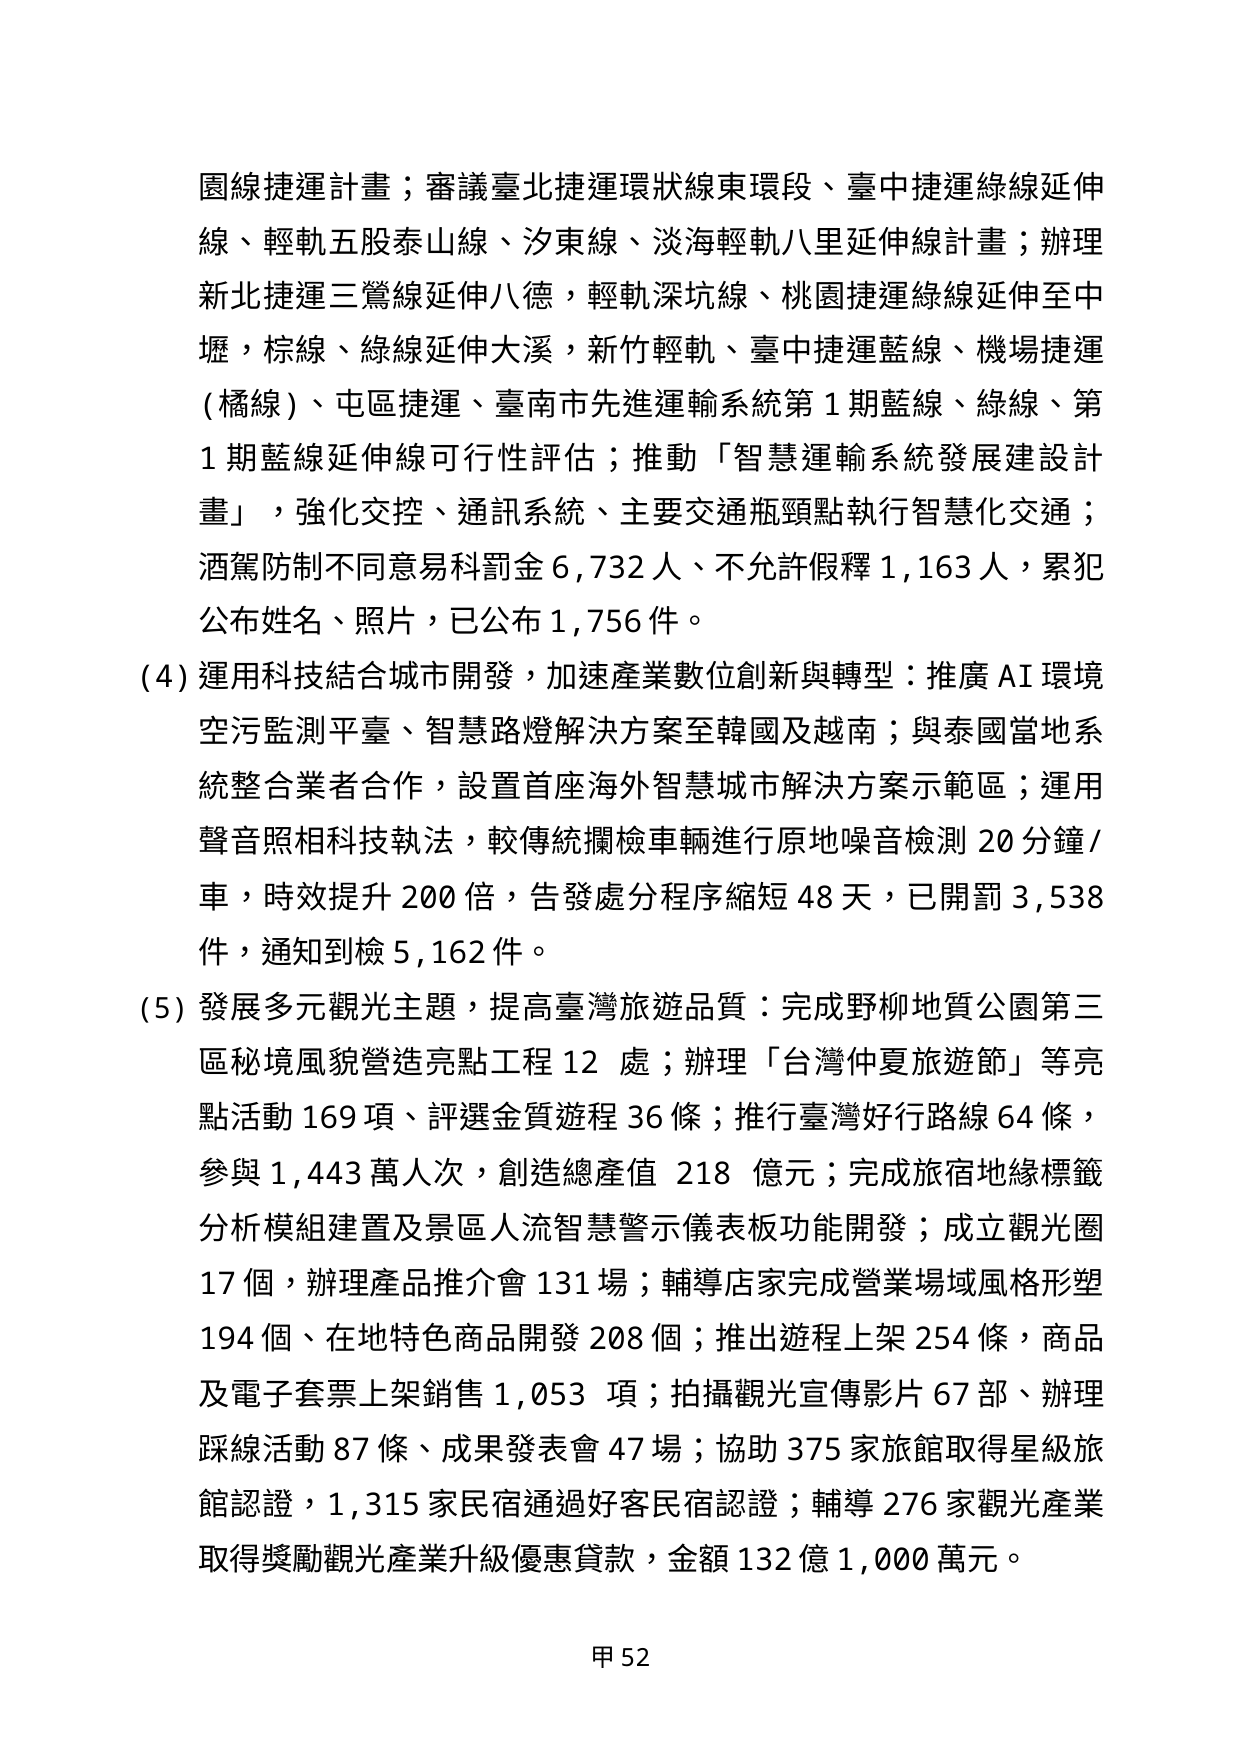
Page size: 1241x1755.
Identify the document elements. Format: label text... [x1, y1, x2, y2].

list 園線捷運計畫；審議臺北捷運環狀線東環段、臺中捷運綠線延伸線、輕軌五股泰山線、汐東線、淡海輕軌八里延伸線計畫；辦理新北捷運三鶯線延伸八德，輕軌深坑線、桃園捷運綠線延伸至中壢，棕線、綠線延伸大溪，新竹輕軌、臺中捷運藍線、機場捷運(橘線)、屯區捷運、臺南市先進運輸系統第1期藍線、綠線、第1期藍線延伸線可行性評估；推動「智慧運輸系統發展建設計畫」，強化交控、通訊系統、主要交通瓶頸點執行智慧化交通；酒駕防制不同意易科罰金6,732人、不允許假釋1,163人，累犯公布姓名、照片，已公布1,756件。 [136, 156, 1104, 643]
list 運用科技結合城市開發，加速產業數位創新與轉型：推廣AI環境空污監測平臺、智慧路燈解決方案至韓國及越南；與泰國當地系統整合業者合作，設置首座海外智慧城市解決方案示範區；運用聲音照相科技執法，較傳統攔檢車輛進行原地噪音檢測20分鐘/車，時效提升200倍，告發處分程序縮短48天，已開罰3,538件，通知到檢5,162件。 [136, 643, 1104, 974]
list 發展多元觀光主題，提高臺灣旅遊品質：完成野柳地質公園第三區秘境風貌營造亮點工程12 處；辦理「台灣仲夏旅遊節」等亮點活動169項、評選金質遊程36條；推行臺灣好行路線64條，參與1,443萬人次，創造總產值 218 億元；完成旅宿地緣標籤分析模組建置及景區人流智慧警示儀表板功能開發；成立觀光圈17個，辦理產品推介會131場；輔導店家完成營業場域風格形塑194個、在地特色商品開發208個；推出遊程上架254條，商品及電子套票上架銷售1,053 項；拍攝觀光宣傳影片67部、辦理踩線活動87條、成果發表會47場；協助375家旅館取得星級旅館認證，1,315家民宿通過好客民宿認證；輔導276家觀光產業取得獎勵觀光產業升級優惠貸款，金額132億1,000萬元。 [136, 974, 1104, 1582]
